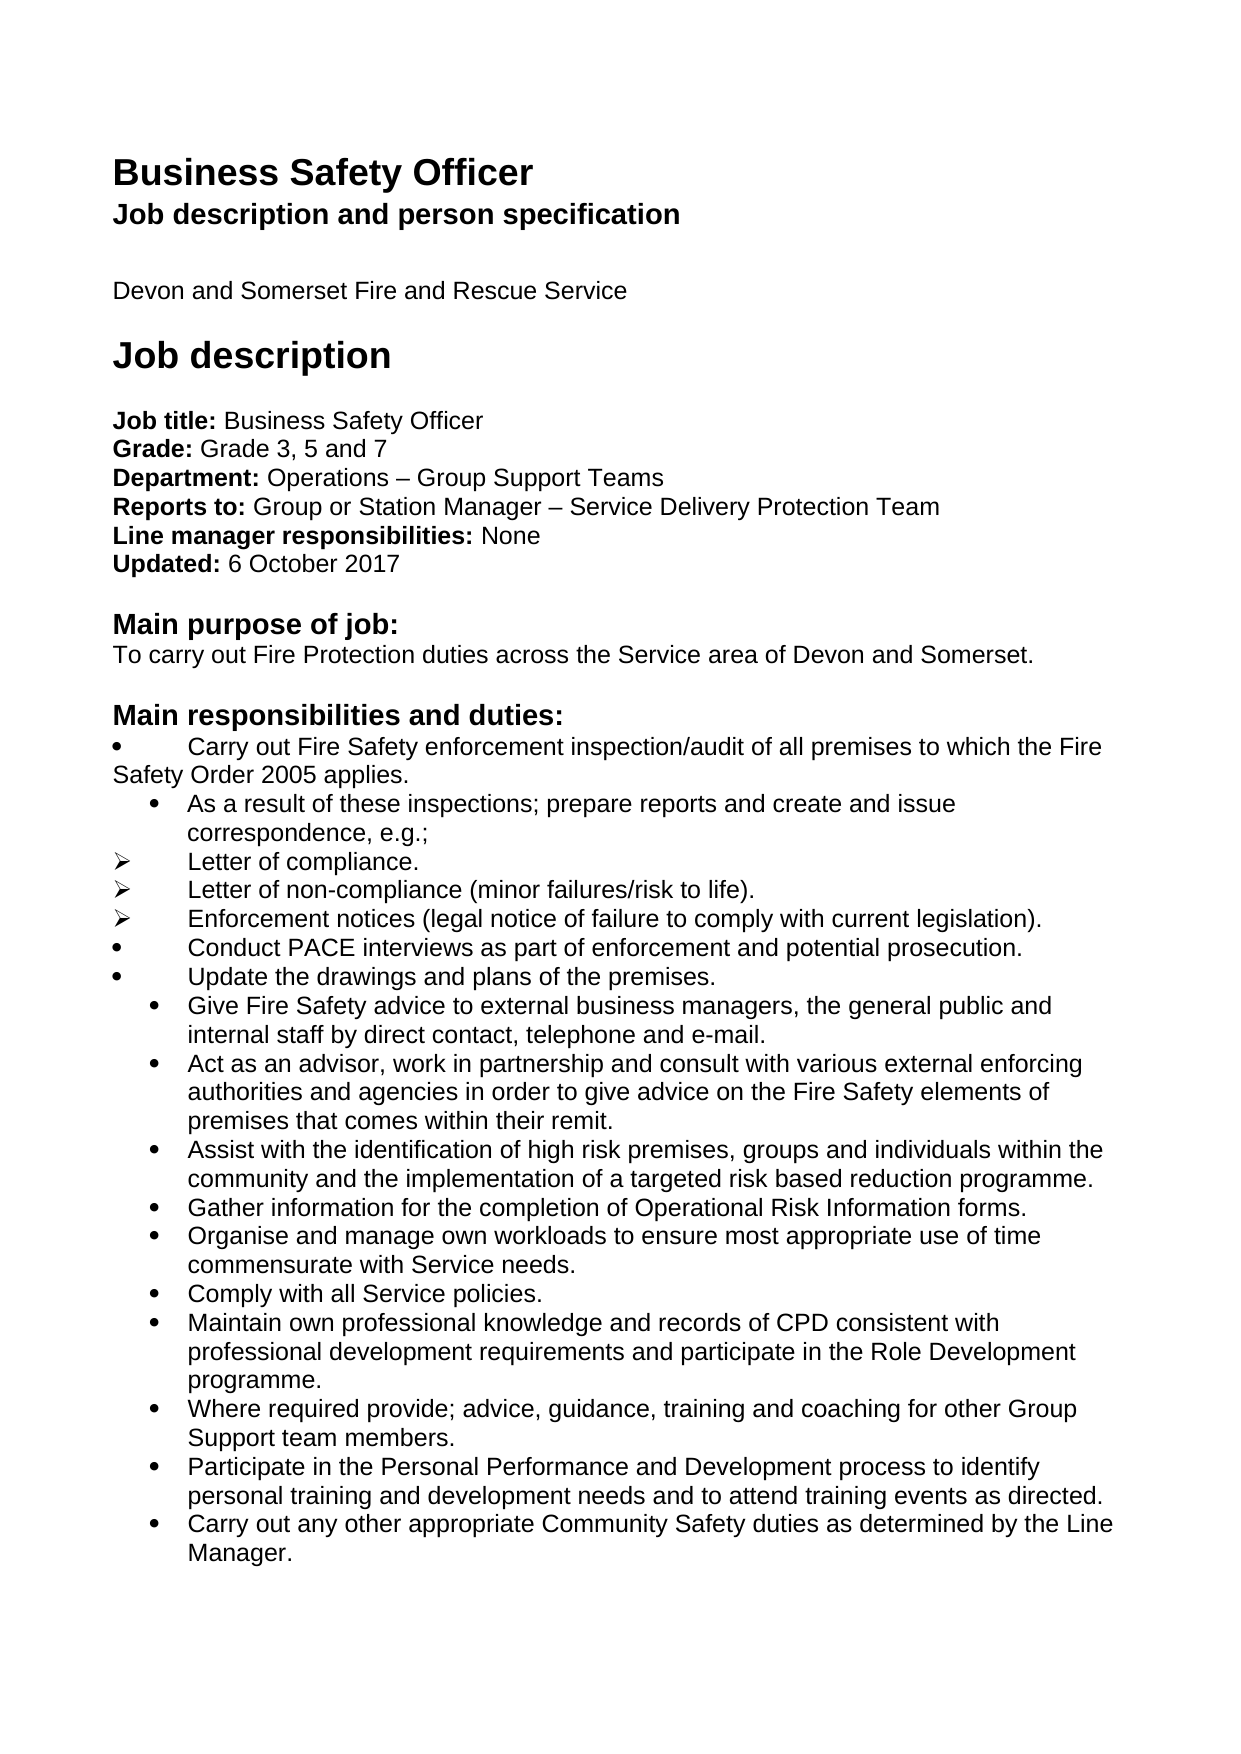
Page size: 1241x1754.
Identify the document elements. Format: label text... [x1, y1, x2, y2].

text Devon and Somerset Fire and Rescue Service [112, 276, 1128, 305]
list Where required provide; advice, guidance, training and coaching for other Group Support team members. [150, 1394, 1128, 1452]
text Grade: Grade 3, 5 and 7 [112, 434, 1128, 463]
list Conduct PACE interviews as part of enforcement and potential prosecution. [112, 933, 1137, 962]
text Job title: Business Safety Officer [112, 406, 1128, 434]
text Department: Operations – Group Support Teams [112, 463, 1128, 492]
subtitle Job description [112, 334, 1128, 377]
list Participate in the Personal Performance and Development process to identify personal training and development needs and to attend training events as directed. [150, 1452, 1128, 1509]
list Letter of non-compliance (minor failures/risk to life). [112, 876, 1137, 904]
list Carry out any other appropriate Community Safety duties as determined by the Line Manager. [150, 1509, 1128, 1567]
list Gather information for the completion of Operational Risk Information forms. [150, 1192, 1128, 1221]
list Carry out Fire Safety enforcement inspection/audit of all premises to which the Fire Safety Order 2005 applies. [112, 731, 1137, 789]
text Reports to: Group or Station Manager – Service Delivery Protection Team [112, 492, 1128, 521]
list Comply with all Service policies. [150, 1279, 1128, 1308]
list As a result of these inspections; prepare reports and create and issue correspondence, e.g.; [150, 789, 1137, 847]
list Enforcement notices (legal notice of failure to comply with current legislation). [112, 904, 1137, 933]
list Give Fire Safety advice to external business managers, the general public and internal staff by direct contact, telephone and e-mail. [150, 991, 1128, 1048]
list Assist with the identification of high risk premises, groups and individuals within the community and the implementation of a targeted risk based reduction programme. [150, 1135, 1128, 1192]
list Maintain own professional knowledge and records of CPD consistent with professional development requirements and participate in the Role Development programme. [150, 1308, 1128, 1394]
text Main responsibilities and duties: [112, 698, 1137, 731]
list Letter of compliance. [112, 847, 1137, 876]
subtitle Business Safety Officer [112, 150, 1128, 193]
text Updated: 6 October 2017 [112, 549, 1128, 578]
text Line manager responsibilities: None [112, 521, 1128, 549]
list Act as an advisor, work in partnership and consult with various external enforcing authorities and agencies in order to give advice on the Fire Safety elements of premises that comes within their remit. [150, 1048, 1128, 1135]
list Update the drawings and plans of the premises. [112, 962, 1137, 991]
text Main purpose of job: To carry out Fire Protection duties across the Service area of Devon and Somerset. [112, 607, 1128, 669]
subtitle Job description and person specification [112, 197, 1128, 231]
list Organise and manage own workloads to ensure most appropriate use of time commensurate with Service needs. [150, 1221, 1128, 1279]
